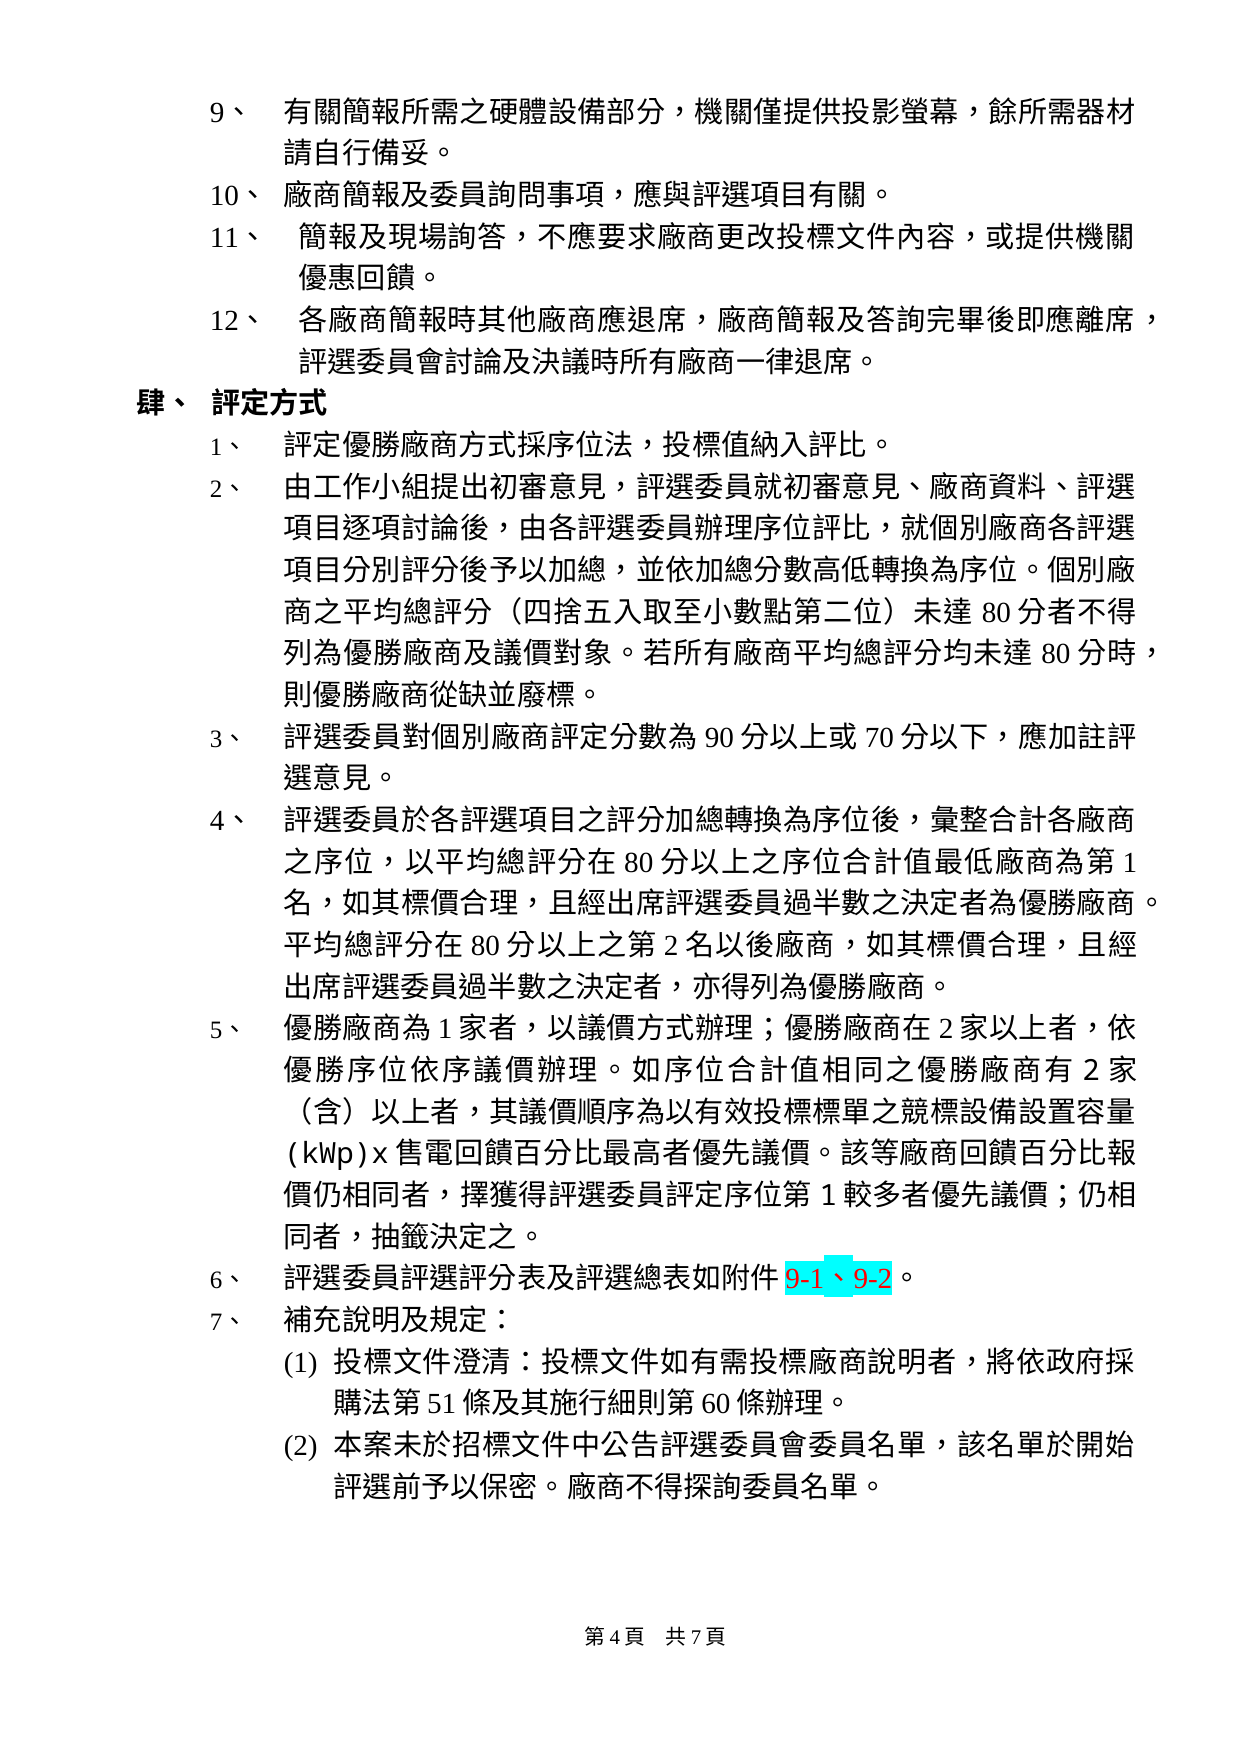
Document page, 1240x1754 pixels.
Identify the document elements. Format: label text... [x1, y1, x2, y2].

list 投標文件澄清：投標文件如有需投標廠商說明者，將依政府採購法第51條及其施行細則第60條辦理。 [283, 1339, 1137, 1422]
list 補充說明及規定： [209, 1297, 1137, 1339]
list 優勝廠商為1家者，以議價方式辦理；優勝廠商在2家以上者，依優勝序位依序議價辦理。如序位合計值相同之優勝廠商有2家（含）以上者，其議價順序為以有效投標標單之競標設備設置容量(kWp)x售電回饋百分比最高者優先議價。該等廠商回饋百分比報價仍相同者，擇獲得評選委員評定序位第1較多者優先議價；仍相同者，抽籤決定之。 [209, 1005, 1137, 1255]
list 由工作小組提出初審意見，評選委員就初審意見、廠商資料、評選項目逐項討論後，由各評選委員辦理序位評比，就個別廠商各評選項目分別評分後予以加總，並依加總分數高低轉換為序位。個別廠商之平均總評分（四捨五入取至小數點第二位）未達80分者不得列為優勝廠商及議價對象。若所有廠商平均總評分均未達80分時，則優勝廠商從缺並廢標。 [209, 464, 1137, 714]
list 簡報及現場詢答，不應要求廠商更改投標文件內容，或提供機關優惠回饋。 [209, 214, 1137, 297]
list 評定方式 [136, 380, 1137, 422]
list 廠商簡報及委員詢問事項，應與評選項目有關。 [209, 172, 1137, 214]
list 本案未於招標文件中公告評選委員會委員名單，該名單於開始評選前予以保密。廠商不得探詢委員名單。 [283, 1422, 1137, 1505]
list 評選委員評選評分表及評選總表如附件9-1、9-2。 [209, 1255, 1137, 1297]
list 評定優勝廠商方式採序位法，投標值納入評比。 [209, 422, 1137, 464]
list 評選委員於各評選項目之評分加總轉換為序位後，彙整合計各廠商之序位，以平均總評分在80分以上之序位合計值最低廠商為第1名，如其標價合理，且經出席評選委員過半數之決定者為優勝廠商。平均總評分在80分以上之第2名以後廠商，如其標價合理，且經出席評選委員過半數之決定者，亦得列為優勝廠商。 [209, 797, 1137, 1005]
list 各廠商簡報時其他廠商應退席，廠商簡報及答詢完畢後即應離席，評選委員會討論及決議時所有廠商一律退席。 [209, 297, 1137, 380]
list 評選委員對個別廠商評定分數為90分以上或70分以下，應加註評選意見。 [209, 714, 1137, 797]
list 有關簡報所需之硬體設備部分，機關僅提供投影螢幕，餘所需器材請自行備妥。 [209, 89, 1137, 172]
